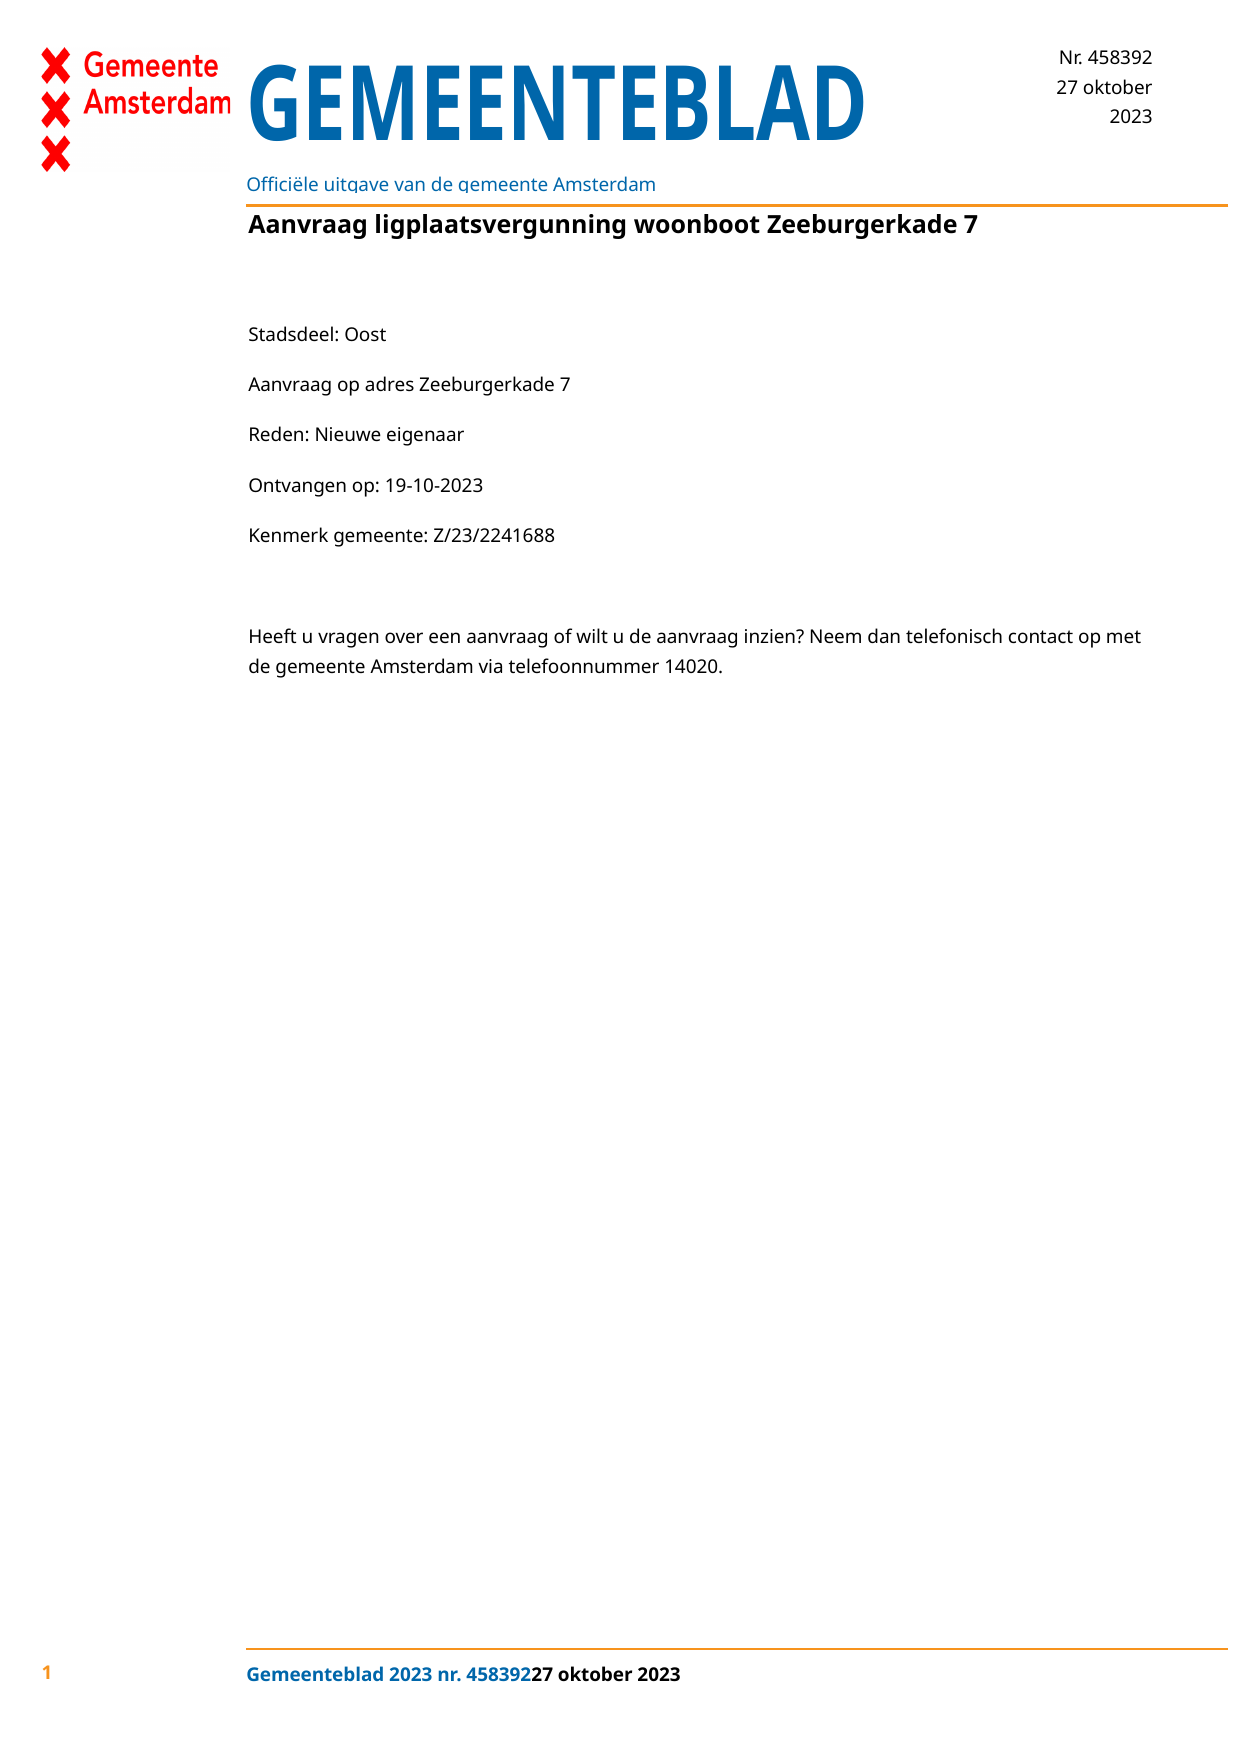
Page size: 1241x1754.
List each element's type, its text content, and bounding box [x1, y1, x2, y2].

text Reden: Nieuwe eigenaar [248, 422, 1152, 447]
text Aanvraag ligplaatsvergunning woonboot Zeeburgerkade 7 [248, 207, 1152, 241]
text Heeft u vragen over een aanvraag of wilt u de aanvraag inzien? Neem dan telefonisch contact op met de gemeente Amsterdam via telefoonnummer 14020. [248, 623, 1152, 678]
picture [41, 47, 231, 172]
text Aanvraag op adres Zeeburgerkade 7 [248, 371, 1152, 397]
text Stadsdeel: Oost [248, 321, 1152, 346]
text Ontvangen op: 19-10-2023 [248, 472, 1152, 498]
text Kenmerk gemeente: Z/23/2241688 [248, 522, 1152, 548]
